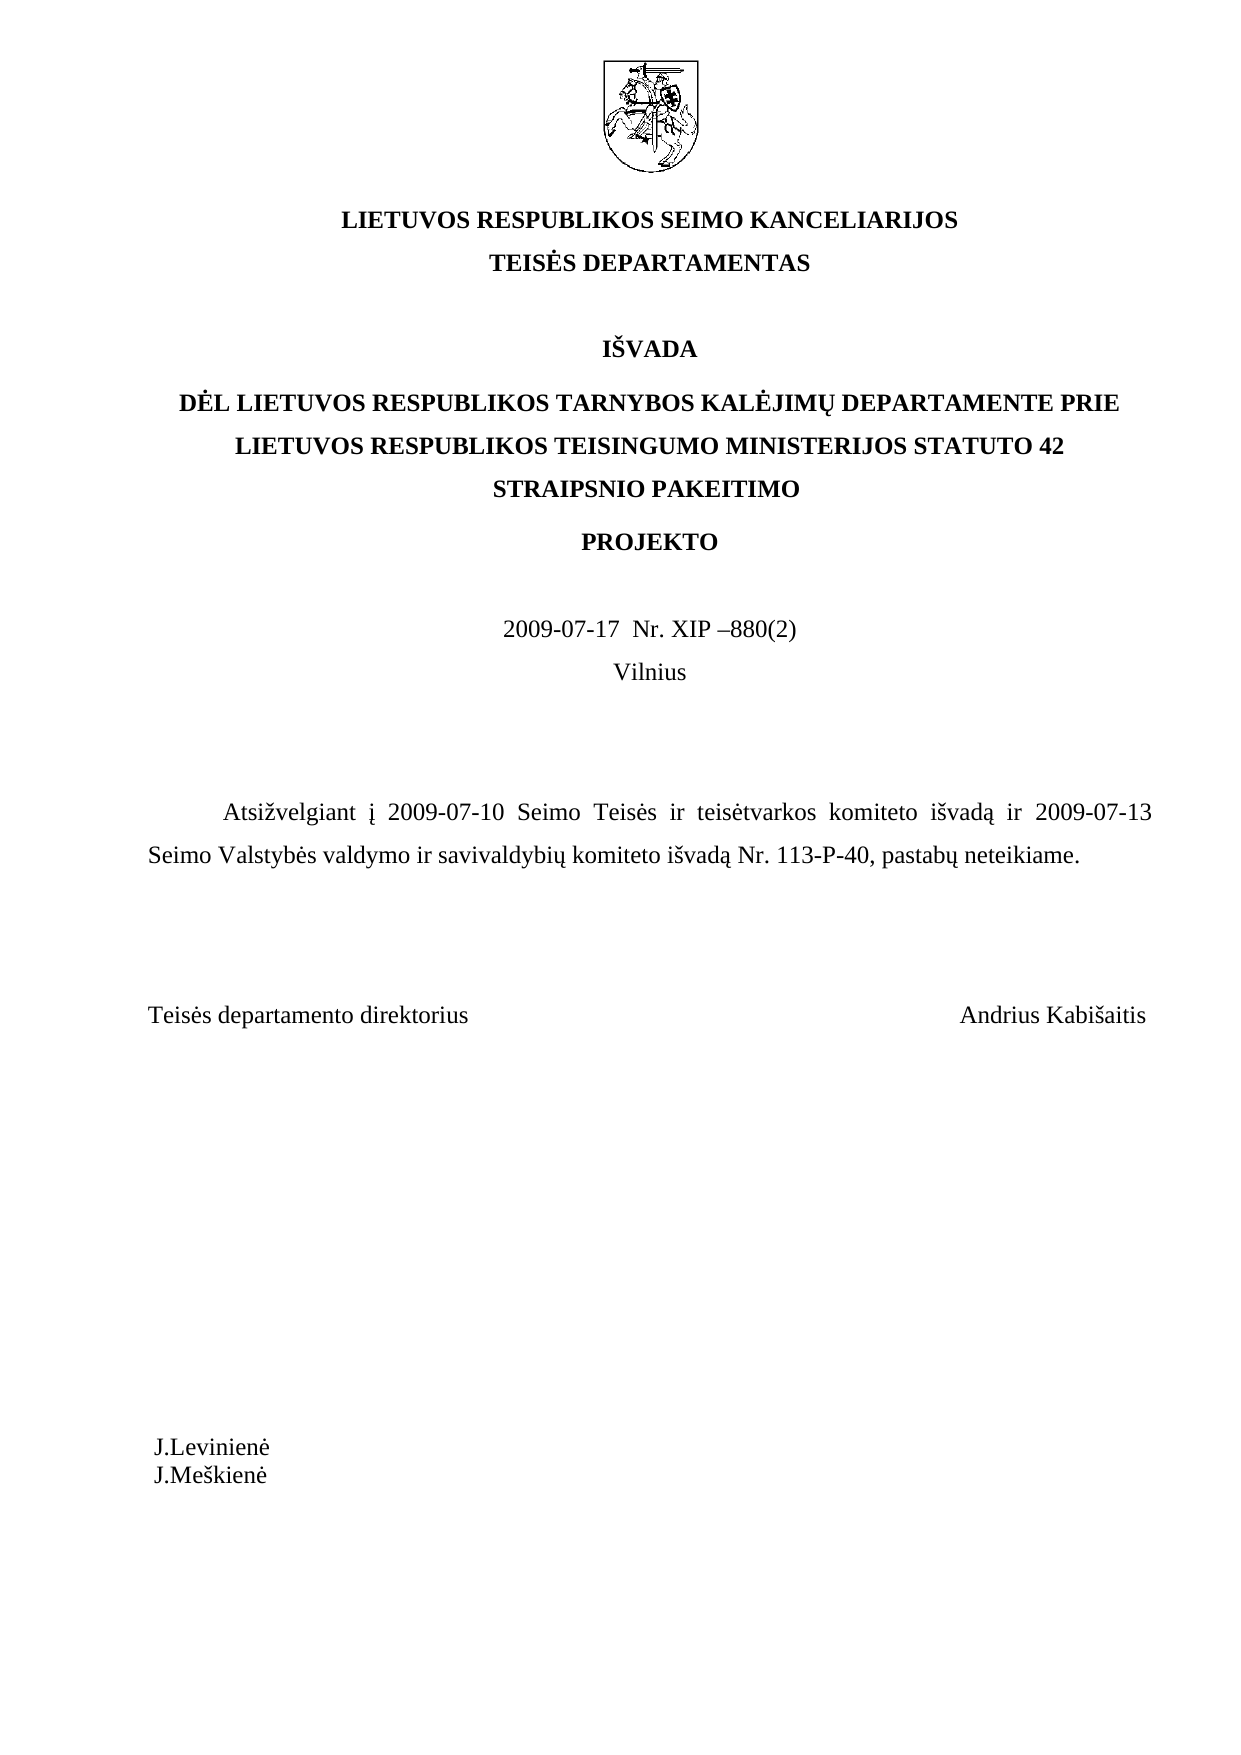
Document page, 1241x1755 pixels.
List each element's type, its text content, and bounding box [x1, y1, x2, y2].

text TEISĖS DEPARTAMENTAS [148, 248, 1152, 277]
text LIETUVOS RESPUBLIKOS SEIMO KANCELIARIJOS [148, 205, 1152, 233]
text J.Meškienė [148, 1461, 1152, 1489]
text Vilnius [148, 657, 1152, 686]
text Teisės departamento direktorius Andrius Kabišaitis [148, 1001, 1152, 1029]
text DĖL LIETUVOS RESPUBLIKOS TARNYBOS KALĖJIMŲ DEPARTAMENTE PRIE LIETUVOS RESPUBLIKOS TEISINGUMO MINISTERIJOS STATUTO 42 STRAIPSNIO PAKEITIMO [171, 388, 1128, 503]
text IŠVADA [148, 334, 1152, 363]
text J.Levinienė [148, 1432, 1152, 1461]
text 2009-07-17 Nr. XIP –880(2) [148, 614, 1152, 642]
text PROJEKTO [148, 527, 1152, 556]
text Atsižvelgiant į 2009-07-10 Seimo Teisės ir teisėtvarkos komiteto išvadą ir 2009-07-13 Seimo Valstybės valdymo ir savivaldybių komiteto išvadą Nr. 113-P-40, pastabų neteikiame. [148, 797, 1152, 868]
